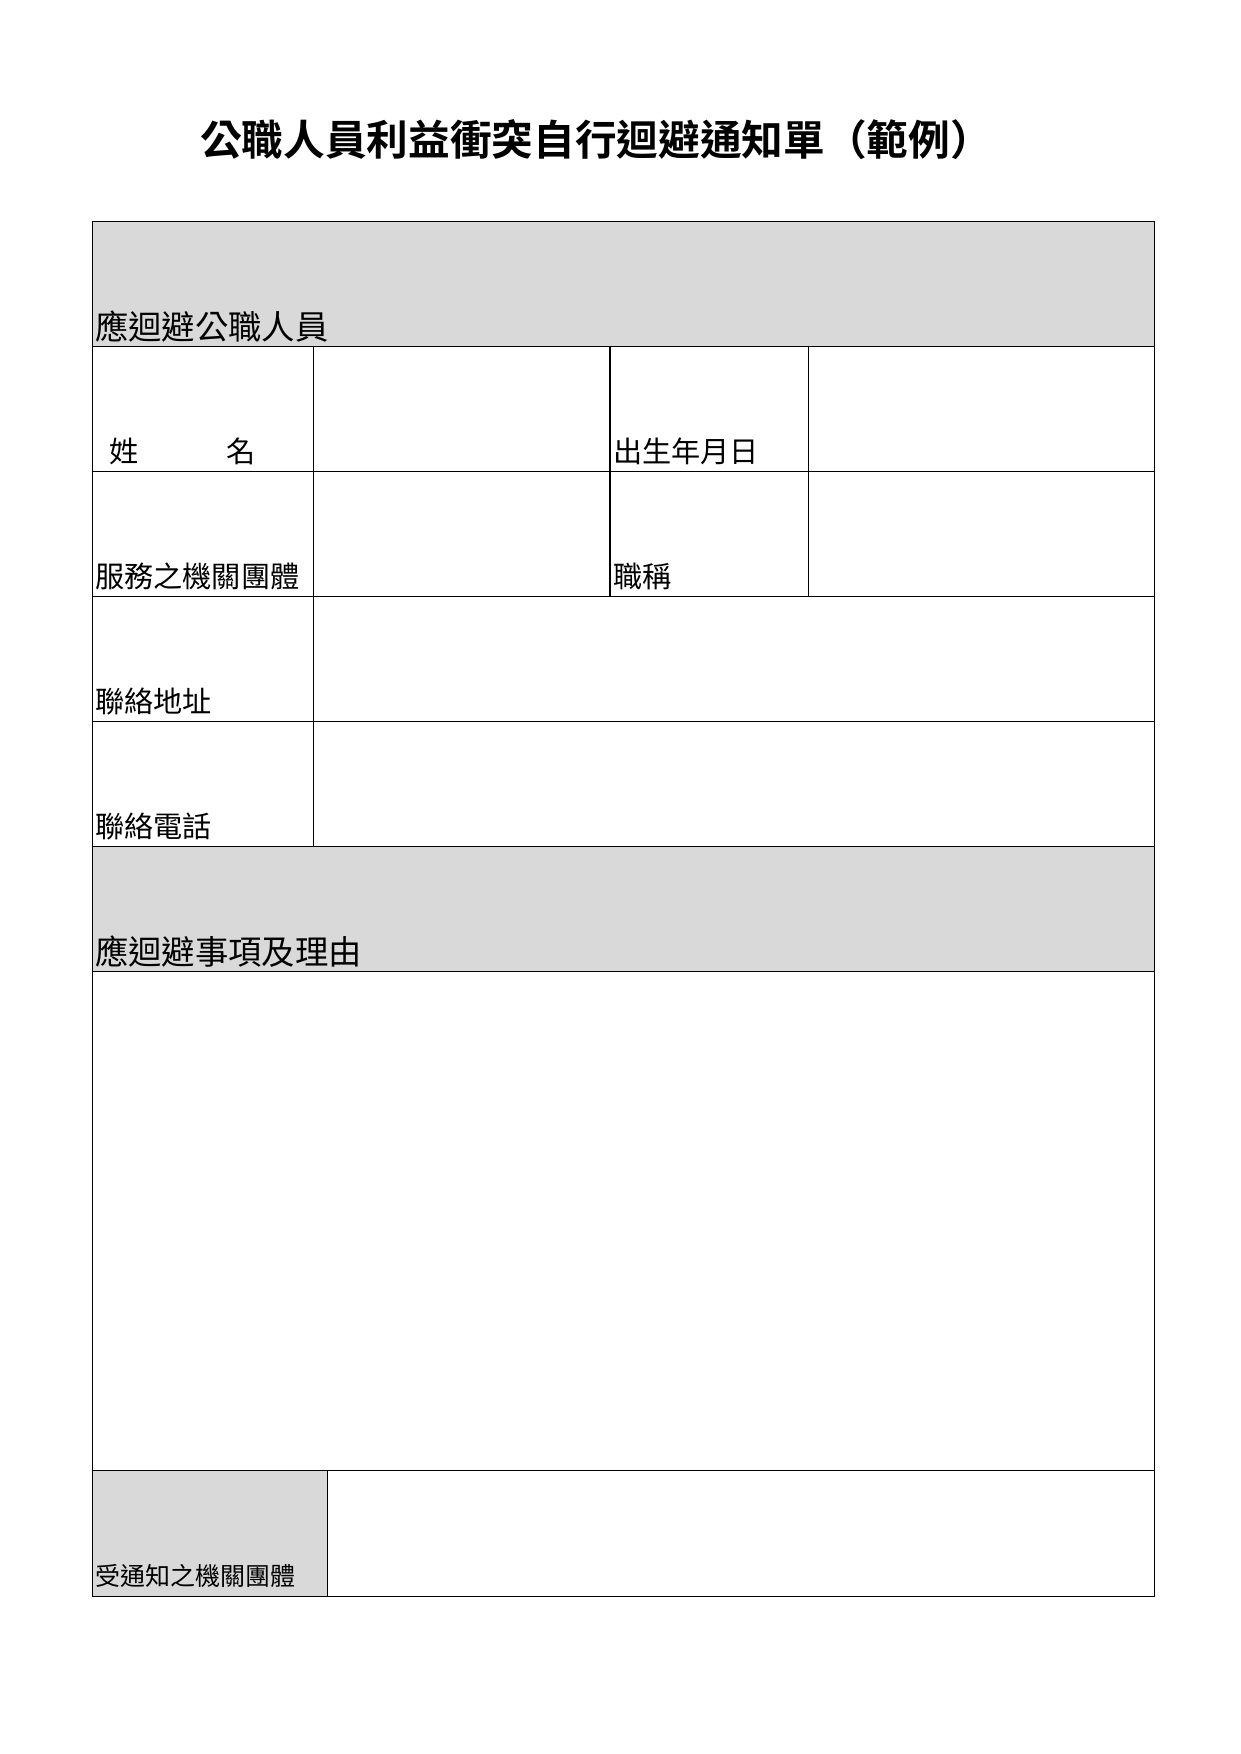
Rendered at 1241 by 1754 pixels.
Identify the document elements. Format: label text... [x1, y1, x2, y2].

table_cell [314, 347, 609, 471]
table_cell [314, 472, 609, 596]
table_cell 聯絡地址 [93, 597, 313, 721]
table_cell 姓 名 [93, 347, 313, 471]
table_cell 聯絡電話 [93, 722, 313, 846]
table_cell [93, 972, 1154, 1470]
table_cell 出生年月日 [611, 347, 808, 471]
table_cell 服務之機關團體 [93, 472, 313, 596]
table_cell 應迴避事項及理由 [93, 847, 1154, 971]
table_cell [314, 722, 1154, 846]
table_cell [809, 347, 1154, 471]
text 公職人員利益衝突自行迴避通知單（範例） [148, 96, 1092, 158]
table_cell 職稱 [611, 472, 808, 596]
table_cell [314, 597, 1154, 721]
table_cell 受通知之機關團體 [93, 1471, 327, 1596]
table_cell [328, 1471, 1154, 1596]
table_cell [809, 472, 1154, 596]
table_header 應迴避公職人員 [93, 222, 1154, 346]
